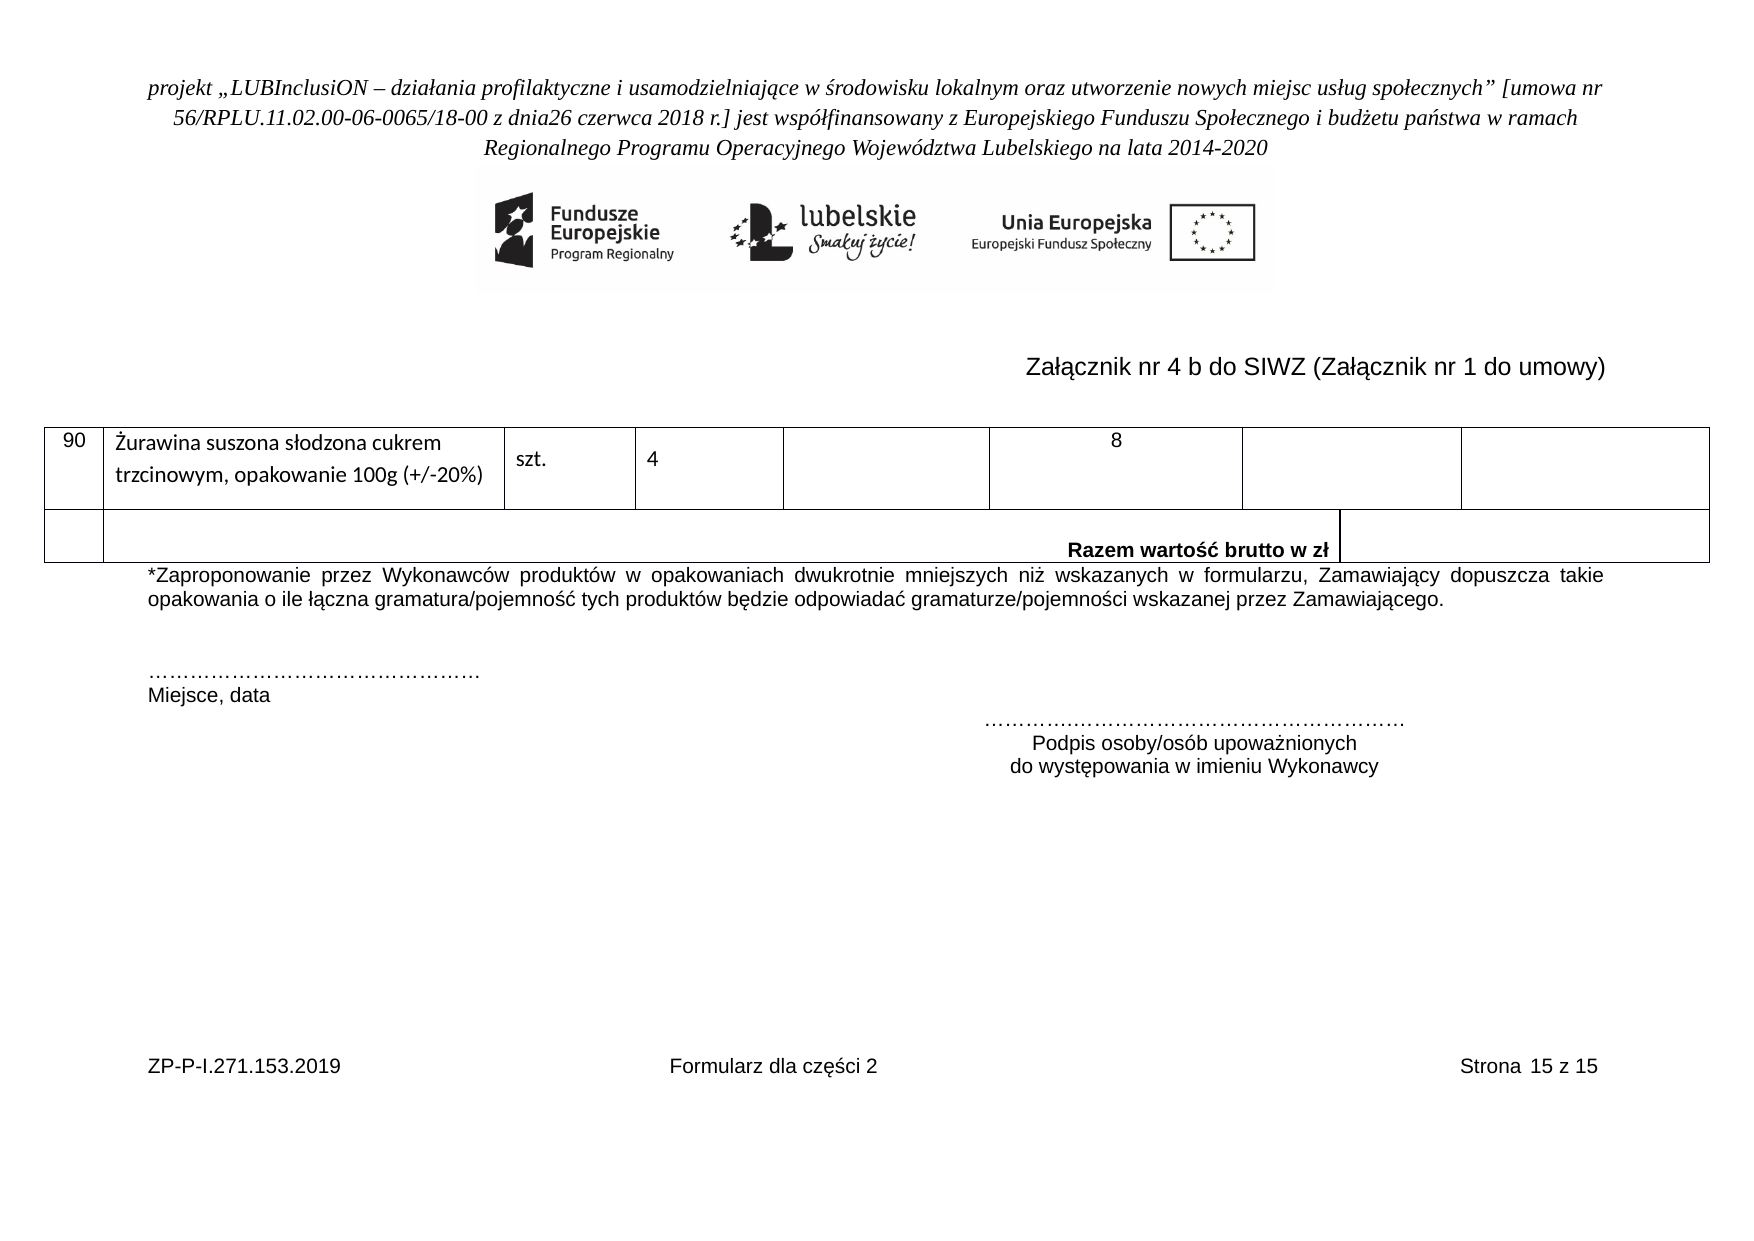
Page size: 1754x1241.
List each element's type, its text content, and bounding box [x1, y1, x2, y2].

table_cell [104, 510, 286, 562]
table_cell [784, 428, 989, 509]
text *Zaproponowanie przez Wykonawców produktów w opakowaniach dwukrotnie mniejszych niż wskazanych w formularzu, Zamawiający dopuszcza takie opakowania o ile łączna gramatura/pojemność tych produktów będzie odpowiadać gramaturze/pojemności wskazanej przez Zamawiającego. [148, 563, 1606, 611]
table_cell [1341, 510, 1709, 562]
table_cell Żurawina suszona słodzona cukrem trzcinowym, opakowanie 100g (+/-20%) [104, 428, 504, 509]
text do występowania w imieniu Wykonawcy [783, 754, 1606, 778]
table_cell [1462, 428, 1709, 509]
text Miejsce, data [148, 682, 1606, 706]
text ………….………………………………………… [783, 706, 1606, 730]
table_cell 4 [636, 428, 783, 509]
table_cell 8 [990, 428, 1242, 509]
table_cell 90 [45, 428, 103, 509]
picture [474, 164, 1275, 294]
table_cell [45, 510, 103, 562]
table_cell Razem wartość brutto w zł [286, 510, 1339, 562]
table_cell szt. [505, 428, 635, 509]
text Podpis osoby/osób upoważnionych [783, 730, 1606, 754]
text ………………………………………… [148, 658, 1606, 682]
table_cell [1243, 428, 1461, 509]
